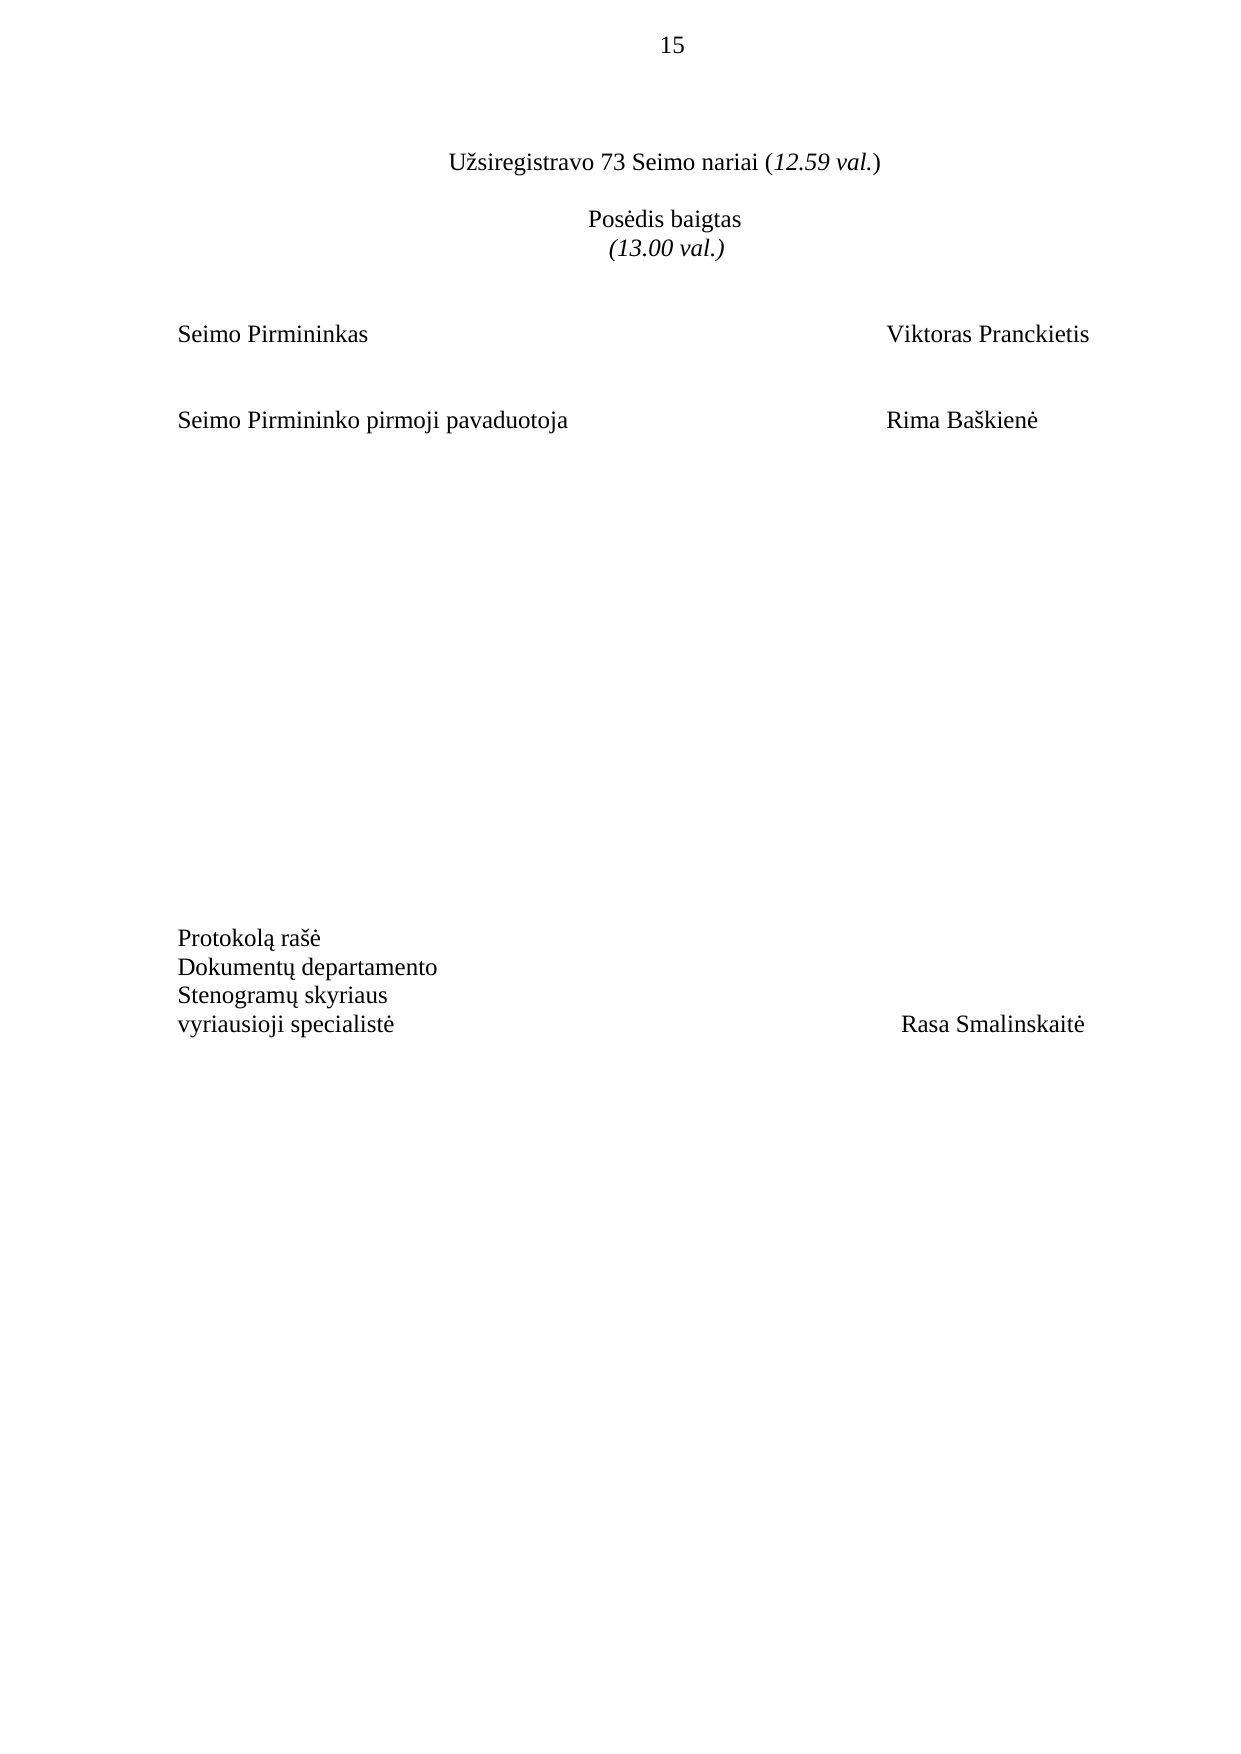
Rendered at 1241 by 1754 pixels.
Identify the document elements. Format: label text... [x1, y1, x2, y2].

text vyriausioji specialistė Rasa Smalinskaitė [177, 1009, 1152, 1038]
text Seimo Pirmininko pirmoji pavaduotoja Rima Baškienė [177, 406, 1152, 434]
text (13.00 val.) [177, 233, 1152, 262]
text Posėdis baigtas [177, 204, 1152, 233]
text Užsiregistravo 73 Seimo nariai (12.59 val.) [177, 147, 1152, 176]
text Protokolą rašė [177, 923, 1152, 952]
text Dokumentų departamento [177, 952, 1152, 981]
text Seimo Pirmininkas Viktoras Pranckietis [177, 319, 1152, 348]
text Stenogramų skyriaus [177, 981, 1152, 1009]
